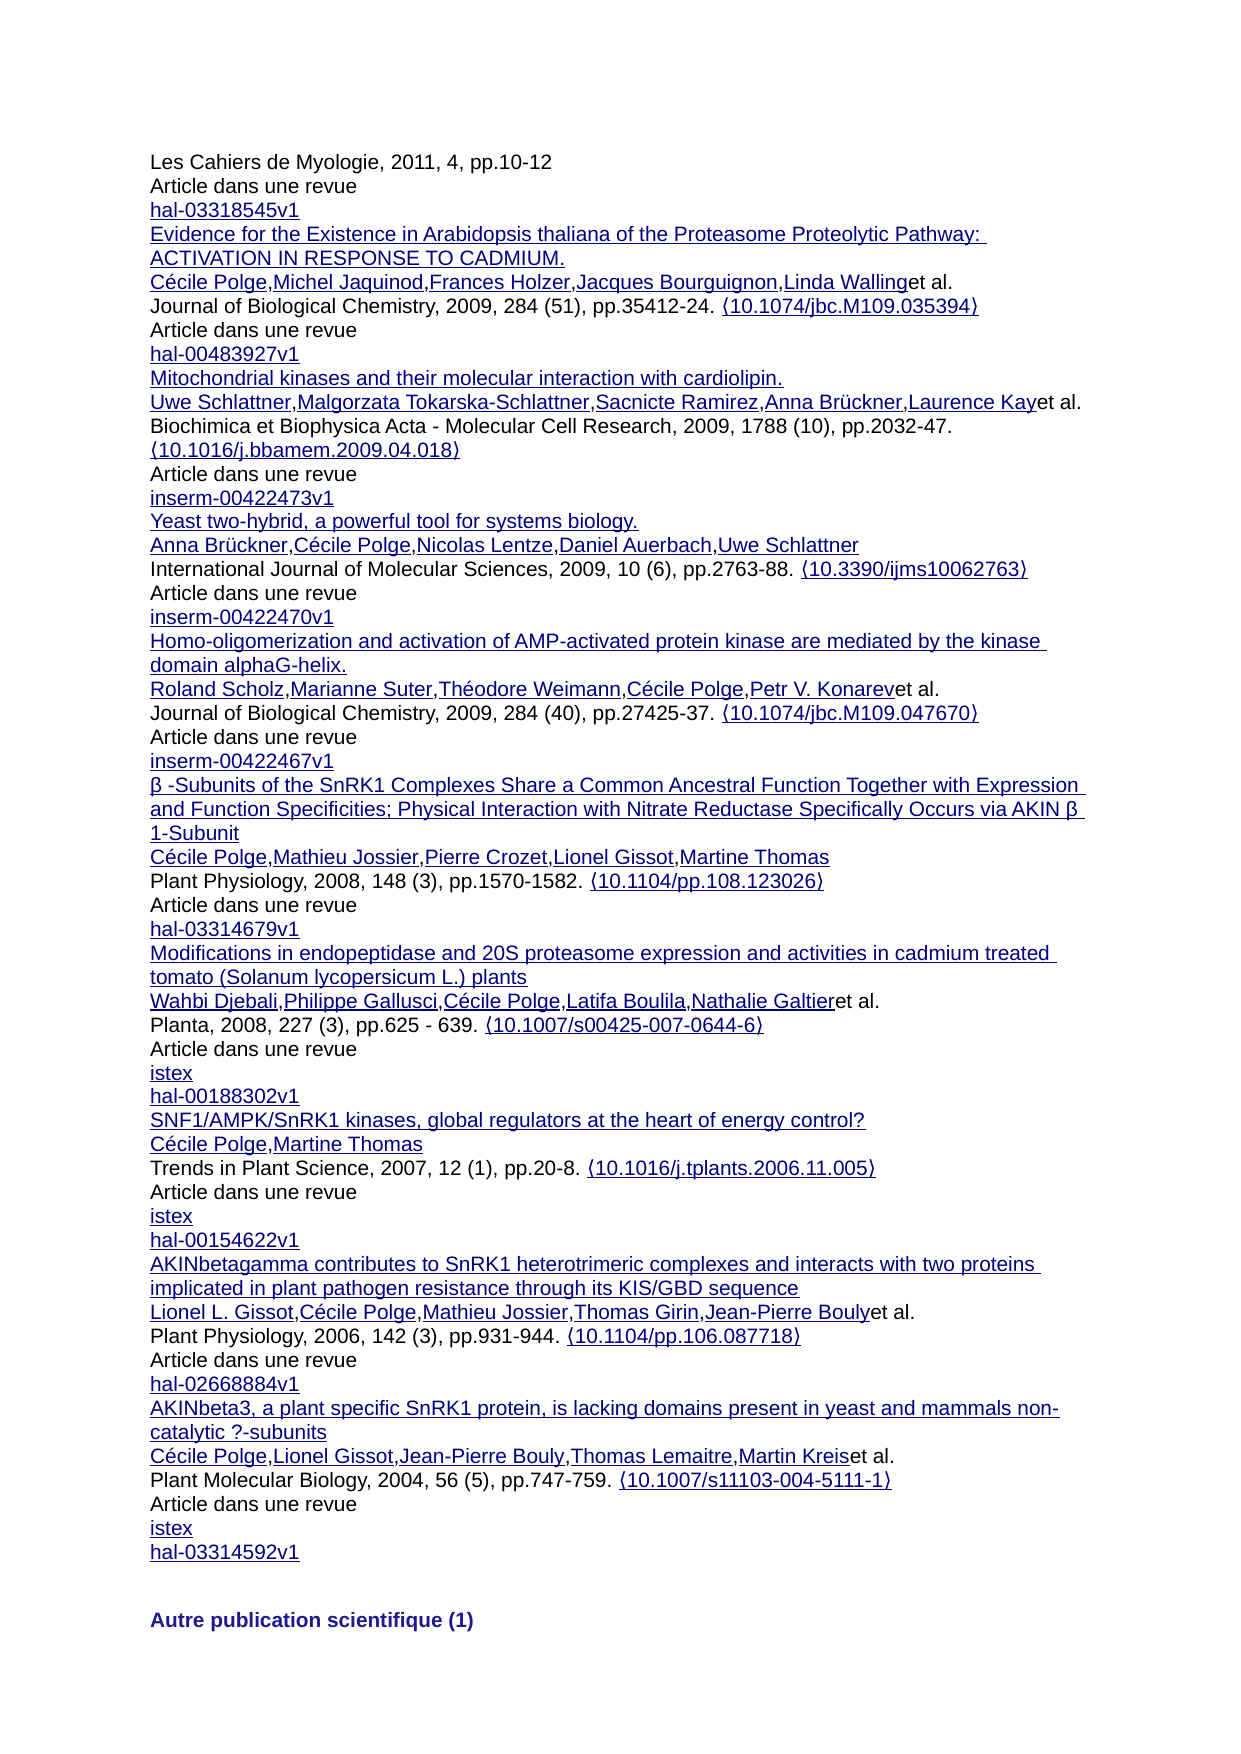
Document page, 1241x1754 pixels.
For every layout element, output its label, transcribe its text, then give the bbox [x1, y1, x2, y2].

table_cell SNF1/AMPK/SnRK1 kinases, global regulators at the heart of energy control? Cécile Polge,Martine Thomas Trends in Plant Science, 2007, 12 (1), pp.20-8. ⟨10.1016/j.tplants.2006.11.005⟩ Article dans une revue istex hal-00154622v1 [150, 1108, 1090, 1252]
subtitle Autre publication scientifique (1) [150, 1608, 1090, 1632]
table_cell AKINbeta3, a plant specific SnRK1 protein, is lacking domains present in yeast and mammals non-catalytic ?-subunits Cécile Polge,Lionel Gissot,Jean-Pierre Bouly,Thomas Lemaitre,Martin Kreiset al. Plant Molecular Biology, 2004, 56 (5), pp.747-759. ⟨10.1007/s11103-004-5111-1⟩ Article dans une revue istex hal-03314592v1 [150, 1396, 1090, 1563]
table_cell Yeast two-hybrid, a powerful tool for systems biology. Anna Brückner,Cécile Polge,Nicolas Lentze,Daniel Auerbach,Uwe Schlattner International Journal of Molecular Sciences, 2009, 10 (6), pp.2763-88. ⟨10.3390/ijms10062763⟩ Article dans une revue inserm-00422470v1 [150, 509, 1090, 629]
table_cell AKINbetagamma contributes to SnRK1 heterotrimeric complexes and interacts with two proteins implicated in plant pathogen resistance through its KIS/GBD sequence Lionel L. Gissot,Cécile Polge,Mathieu Jossier,Thomas Girin,Jean-Pierre Boulyet al. Plant Physiology, 2006, 142 (3), pp.931-944. ⟨10.1104/pp.106.087718⟩ Article dans une revue hal-02668884v1 [150, 1252, 1090, 1396]
table_cell Evidence for the Existence in Arabidopsis thaliana of the Proteasome Proteolytic Pathway: ACTIVATION IN RESPONSE TO CADMIUM. Cécile Polge,Michel Jaquinod,Frances Holzer,Jacques Bourguignon,Linda Wallinget al. Journal of Biological Chemistry, 2009, 284 (51), pp.35412-24. ⟨10.1074/jbc.M109.035394⟩ Article dans une revue hal-00483927v1 [150, 222, 1090, 366]
table_cell Les Cahiers de Myologie, 2011, 4, pp.10-12 Article dans une revue hal-03318545v1 [150, 150, 1090, 222]
table_cell β -Subunits of the SnRK1 Complexes Share a Common Ancestral Function Together with Expression and Function Specificities; Physical Interaction with Nitrate Reductase Specifically Occurs via AKIN β 1-Subunit Cécile Polge,Mathieu Jossier,Pierre Crozet,Lionel Gissot,Martine Thomas Plant Physiology, 2008, 148 (3), pp.1570-1582. ⟨10.1104/pp.108.123026⟩ Article dans une revue hal-03314679v1 [150, 773, 1090, 941]
table_cell Homo-oligomerization and activation of AMP-activated protein kinase are mediated by the kinase domain alphaG-helix. Roland Scholz,Marianne Suter,Théodore Weimann,Cécile Polge,Petr V. Konarevet al. Journal of Biological Chemistry, 2009, 284 (40), pp.27425-37. ⟨10.1074/jbc.M109.047670⟩ Article dans une revue inserm-00422467v1 [150, 629, 1090, 773]
table_cell Modifications in endopeptidase and 20S proteasome expression and activities in cadmium treated tomato (Solanum lycopersicum L.) plants Wahbi Djebali,Philippe Gallusci,Cécile Polge,Latifa Boulila,Nathalie Galtieret al. Planta, 2008, 227 (3), pp.625 - 639. ⟨10.1007/s00425-007-0644-6⟩ Article dans une revue istex hal-00188302v1 [150, 941, 1090, 1108]
table_cell Mitochondrial kinases and their molecular interaction with cardiolipin. Uwe Schlattner,Malgorzata Tokarska-Schlattner,Sacnicte Ramirez,Anna Brückner,Laurence Kayet al. Biochimica et Biophysica Acta - Molecular Cell Research, 2009, 1788 (10), pp.2032-47. ⟨10.1016/j.bbamem.2009.04.018⟩ Article dans une revue inserm-00422473v1 [150, 366, 1090, 509]
